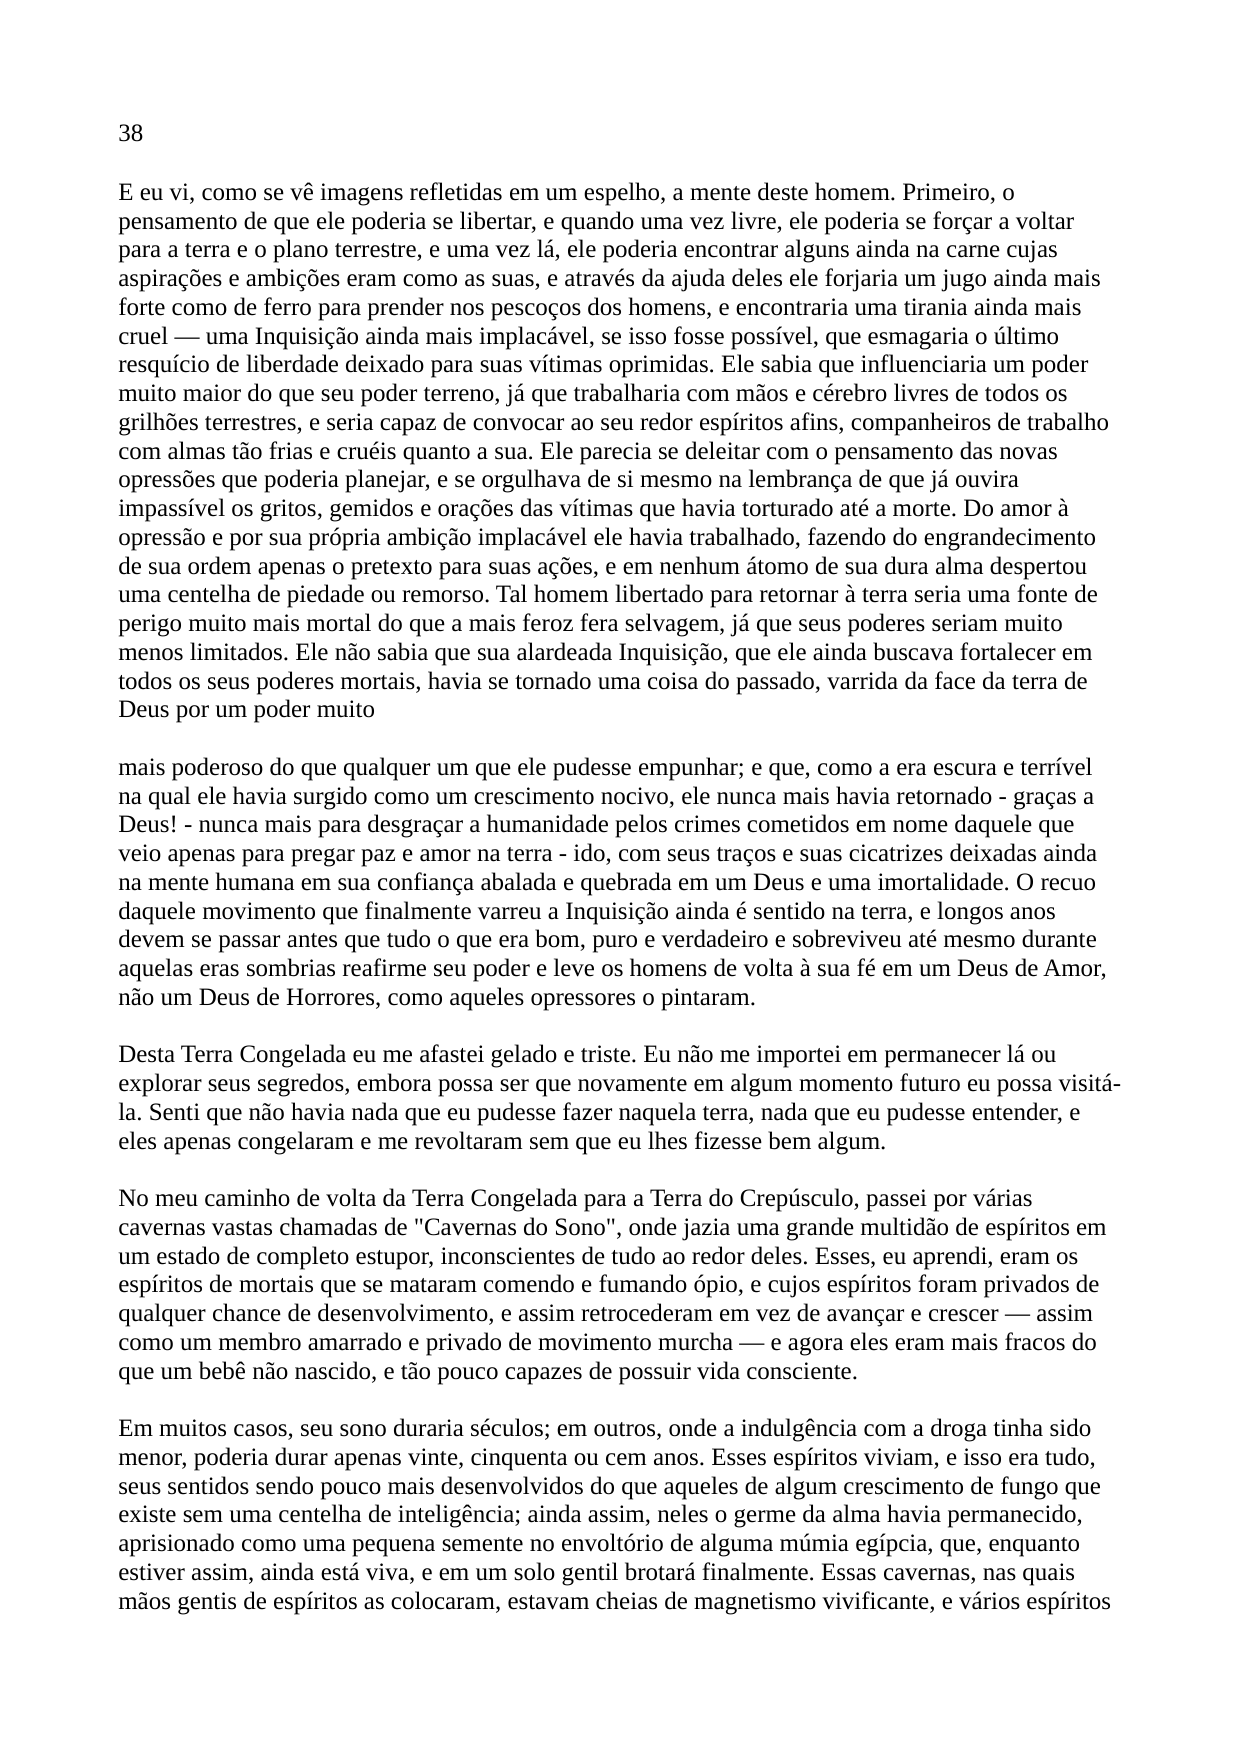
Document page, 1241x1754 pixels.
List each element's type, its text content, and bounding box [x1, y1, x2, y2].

text E eu vi, como se vê imagens refletidas em um espelho, a mente deste homem. Primeiro, o pensamento de que ele poderia se libertar, e quando uma vez livre, ele poderia se forçar a voltar para a terra e o plano terrestre, e uma vez lá, ele poderia encontrar alguns ainda na carne cujas aspirações e ambições eram como as suas, e através da ajuda deles ele forjaria um jugo ainda mais forte como de ferro para prender nos pescoços dos homens, e encontraria uma tirania ainda mais cruel — uma Inquisição ainda mais implacável, se isso fosse possível, que esmagaria o último resquício de liberdade deixado para suas vítimas oprimidas. Ele sabia que influenciaria um poder muito maior do que seu poder terreno, já que trabalharia com mãos e cérebro livres de todos os grilhões terrestres, e seria capaz de convocar ao seu redor espíritos afins, companheiros de trabalho com almas tão frias e cruéis quanto a sua. Ele parecia se deleitar com o pensamento das novas opressões que poderia planejar, e se orgulhava de si mesmo na lembrança de que já ouvira impassível os gritos, gemidos e orações das vítimas que havia torturado até a morte. Do amor à opressão e por sua própria ambição implacável ele havia trabalhado, fazendo do engrandecimento de sua ordem apenas o pretexto para suas ações, e em nenhum átomo de sua dura alma despertou uma centelha de piedade ou remorso. Tal homem libertado para retornar à terra seria uma fonte de perigo muito mais mortal do que a mais feroz fera selvagem, já que seus poderes seriam muito menos limitados. Ele não sabia que sua alardeada Inquisição, que ele ainda buscava fortalecer em todos os seus poderes mortais, havia se tornado uma coisa do passado, varrida da face da terra de Deus por um poder muito [118, 177, 1122, 723]
text mais poderoso do que qualquer um que ele pudesse empunhar; e que, como a era escura e terrível na qual ele havia surgido como um crescimento nocivo, ele nunca mais havia retornado - graças a Deus! - nunca mais para desgraçar a humanidade pelos crimes cometidos em nome daquele que veio apenas para pregar paz e amor na terra - ido, com seus traços e suas cicatrizes deixadas ainda na mente humana em sua confiança abalada e quebrada em um Deus e uma imortalidade. O recuo daquele movimento que finalmente varreu a Inquisição ainda é sentido na terra, e longos anos devem se passar antes que tudo o que era bom, puro e verdadeiro e sobreviveu até mesmo durante aquelas eras sombrias reafirme seu poder e leve os homens de volta à sua fé em um Deus de Amor, não um Deus de Horrores, como aqueles opressores o pintaram. [118, 752, 1122, 1011]
text Em muitos casos, seu sono duraria séculos; em outros, onde a indulgência com a droga tinha sido menor, poderia durar apenas vinte, cinquenta ou cem anos. Esses espíritos viviam, e isso era tudo, seus sentidos sendo pouco mais desenvolvidos do que aqueles de algum crescimento de fungo que existe sem uma centelha de inteligência; ainda assim, neles o germe da alma havia permanecido, aprisionado como uma pequena semente no envoltório de alguma múmia egípcia, que, enquanto estiver assim, ainda está viva, e em um solo gentil brotará finalmente. Essas cavernas, nas quais mãos gentis de espíritos as colocaram, estavam cheias de magnetismo vivificante, e vários espíritos [118, 1413, 1122, 1614]
text No meu caminho de volta da Terra Congelada para a Terra do Crepúsculo, passei por várias cavernas vastas chamadas de "Cavernas do Sono", onde jazia uma grande multidão de espíritos em um estado de completo estupor, inconscientes de tudo ao redor deles. Esses, eu aprendi, eram os espíritos de mortais que se mataram comendo e fumando ópio, e cujos espíritos foram privados de qualquer chance de desenvolvimento, e assim retrocederam em vez de avançar e crescer — assim como um membro amarrado e privado de movimento murcha — e agora eles eram mais fracos do que um bebê não nascido, e tão pouco capazes de possuir vida consciente. [118, 1183, 1122, 1384]
text Desta Terra Congelada eu me afastei gelado e triste. Eu não me importei em permanecer lá ou explorar seus segredos, embora possa ser que novamente em algum momento futuro eu possa visitá-la. Senti que não havia nada que eu pudesse fazer naquela terra, nada que eu pudesse entender, e eles apenas congelaram e me revoltaram sem que eu lhes fizesse bem algum. [118, 1039, 1122, 1154]
